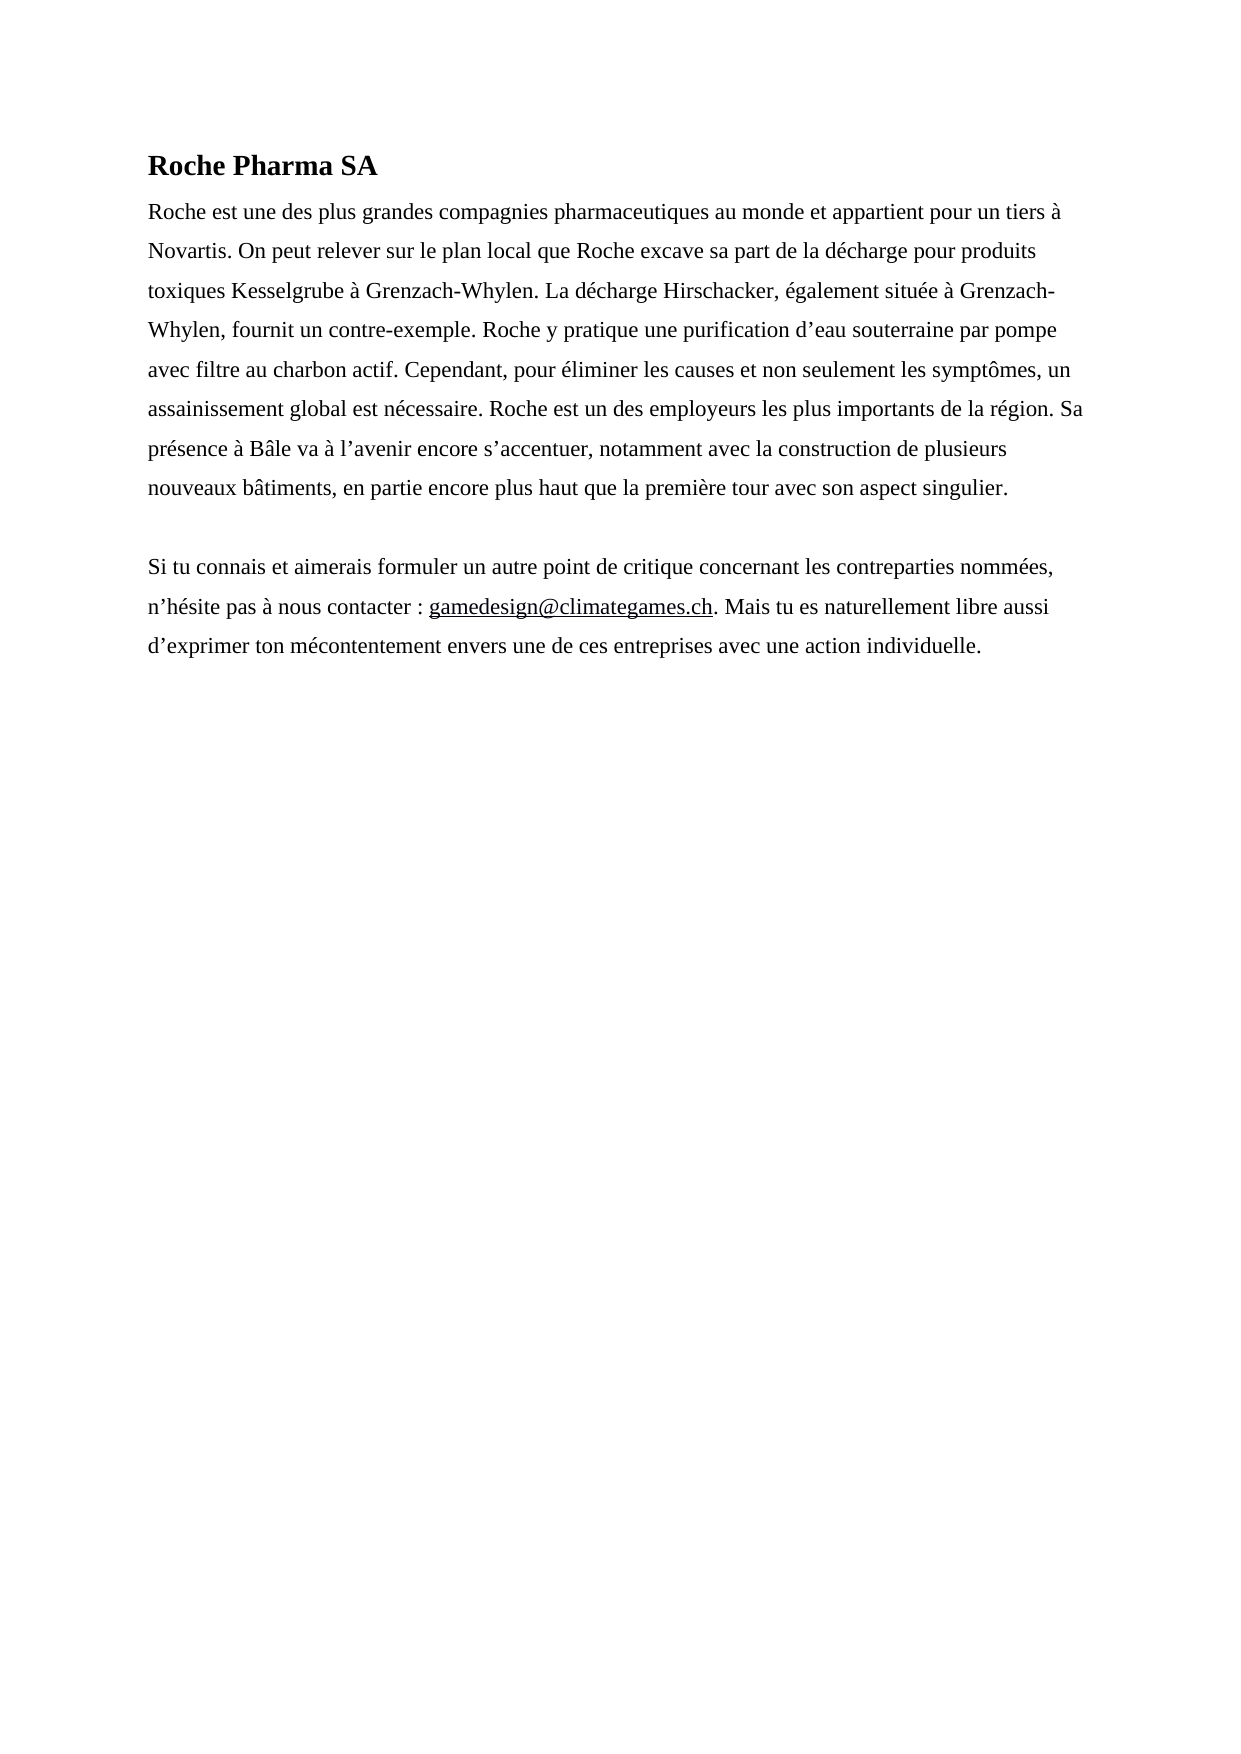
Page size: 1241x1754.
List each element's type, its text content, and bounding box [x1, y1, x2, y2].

text Roche Pharma SA [148, 148, 1093, 181]
text Si tu connais et aimerais formuler un autre point de critique concernant les contreparties nommées, n’hésite pas à nous contacter : gamedesign@climategames.ch. Mais tu es naturellement libre aussi d’exprimer ton mécontentement envers une de ces entreprises avec une action individuelle. [148, 553, 1093, 658]
text Roche est une des plus grandes compagnies pharmaceutiques au monde et appartient pour un tiers à Novartis. On peut relever sur le plan local que Roche excave sa part de la décharge pour produits toxiques Kesselgrube à Grenzach-Whylen. La décharge Hirschacker, également située à Grenzach-Whylen, fournit un contre-exemple. Roche y pratique une purification d’eau souterraine par pompe avec filtre au charbon actif. Cependant, pour éliminer les causes et non seulement les symptômes, un assainissement global est nécessaire. Roche est un des employeurs les plus importants de la région. Sa présence à Bâle va à l’avenir encore s’accentuer, notamment avec la construction de plusieurs nouveaux bâtiments, en partie encore plus haut que la première tour avec son aspect singulier. [148, 198, 1093, 501]
